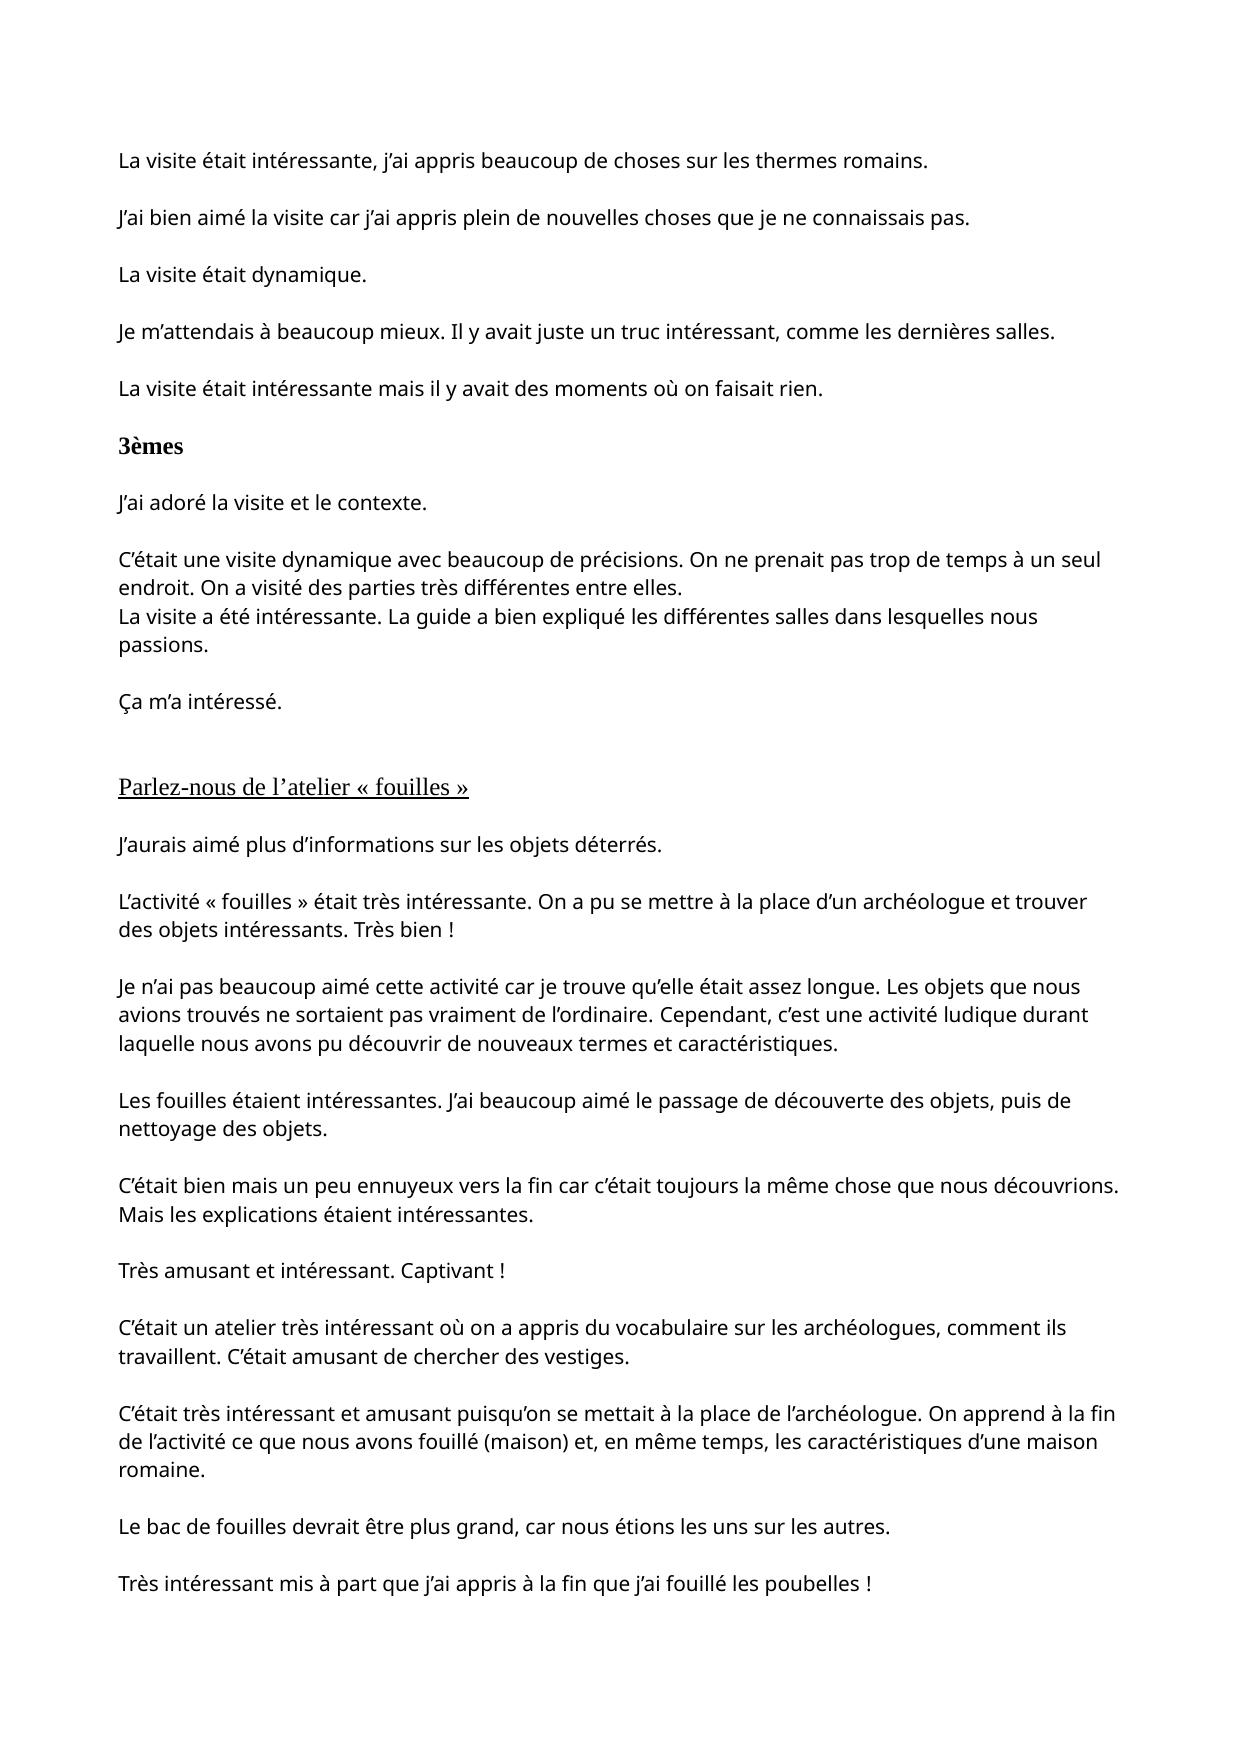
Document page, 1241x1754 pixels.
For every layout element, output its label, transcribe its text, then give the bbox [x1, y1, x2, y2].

text Très amusant et intéressant. Captivant ! [118, 1257, 1122, 1285]
text J’aurais aimé plus d’informations sur les objets déterrés. [118, 830, 1122, 858]
text Je n’ai pas beaucoup aimé cette activité car je trouve qu’elle était assez longue. Les objets que nous avions trouvés ne sortaient pas vraiment de l’ordinaire. Cependant, c’est une activité ludique durant laquelle nous avons pu découvrir de nouveaux termes et caractéristiques. [118, 972, 1122, 1057]
text J’ai bien aimé la visite car j’ai appris plein de nouvelles choses que je ne connaissais pas. [118, 203, 1122, 232]
text La visite a été intéressante. La guide a bien expliqué les différentes salles dans lesquelles nous passions. [118, 602, 1122, 659]
text Ça m’a intéressé. [118, 687, 1122, 716]
text Je m’attendais à beaucoup mieux. Il y avait juste un truc intéressant, comme les dernières salles. [118, 317, 1122, 346]
text Parlez-nous de l’atelier « fouilles » [118, 772, 1122, 801]
text Les fouilles étaient intéressantes. J’ai beaucoup aimé le passage de découverte des objets, puis de nettoyage des objets. [118, 1086, 1122, 1143]
text C’était bien mais un peu ennuyeux vers la fin car c’était toujours la même chose que nous découvrions. Mais les explications étaient intéressantes. [118, 1171, 1122, 1228]
text 3èmes [118, 431, 1122, 460]
text Très intéressant mis à part que j’ai appris à la fin que j’ai fouillé les poubelles ! [118, 1569, 1122, 1598]
text La visite était intéressante mais il y avait des moments où on faisait rien. [118, 374, 1122, 402]
text C’était un atelier très intéressant où on a appris du vocabulaire sur les archéologues, comment ils travaillent. C’était amusant de chercher des vestiges. [118, 1313, 1122, 1370]
text La visite était intéressante, j’ai appris beaucoup de choses sur les thermes romains. [118, 147, 1122, 175]
text La visite était dynamique. [118, 260, 1122, 289]
text Le bac de fouilles devrait être plus grand, car nous étions les uns sur les autres. [118, 1512, 1122, 1541]
text C’était une visite dynamique avec beaucoup de précisions. On ne prenait pas trop de temps à un seul endroit. On a visité des parties très différentes entre elles. [118, 545, 1122, 602]
text L’activité « fouilles » était très intéressante. On a pu se mettre à la place d’un archéologue et trouver des objets intéressants. Très bien ! [118, 887, 1122, 944]
text C’était très intéressant et amusant puisqu’on se mettait à la place de l’archéologue. On apprend à la fin de l’activité ce que nous avons fouillé (maison) et, en même temps, les caractéristiques d’une maison romaine. [118, 1399, 1122, 1484]
text J’ai adoré la visite et le contexte. [118, 488, 1122, 517]
